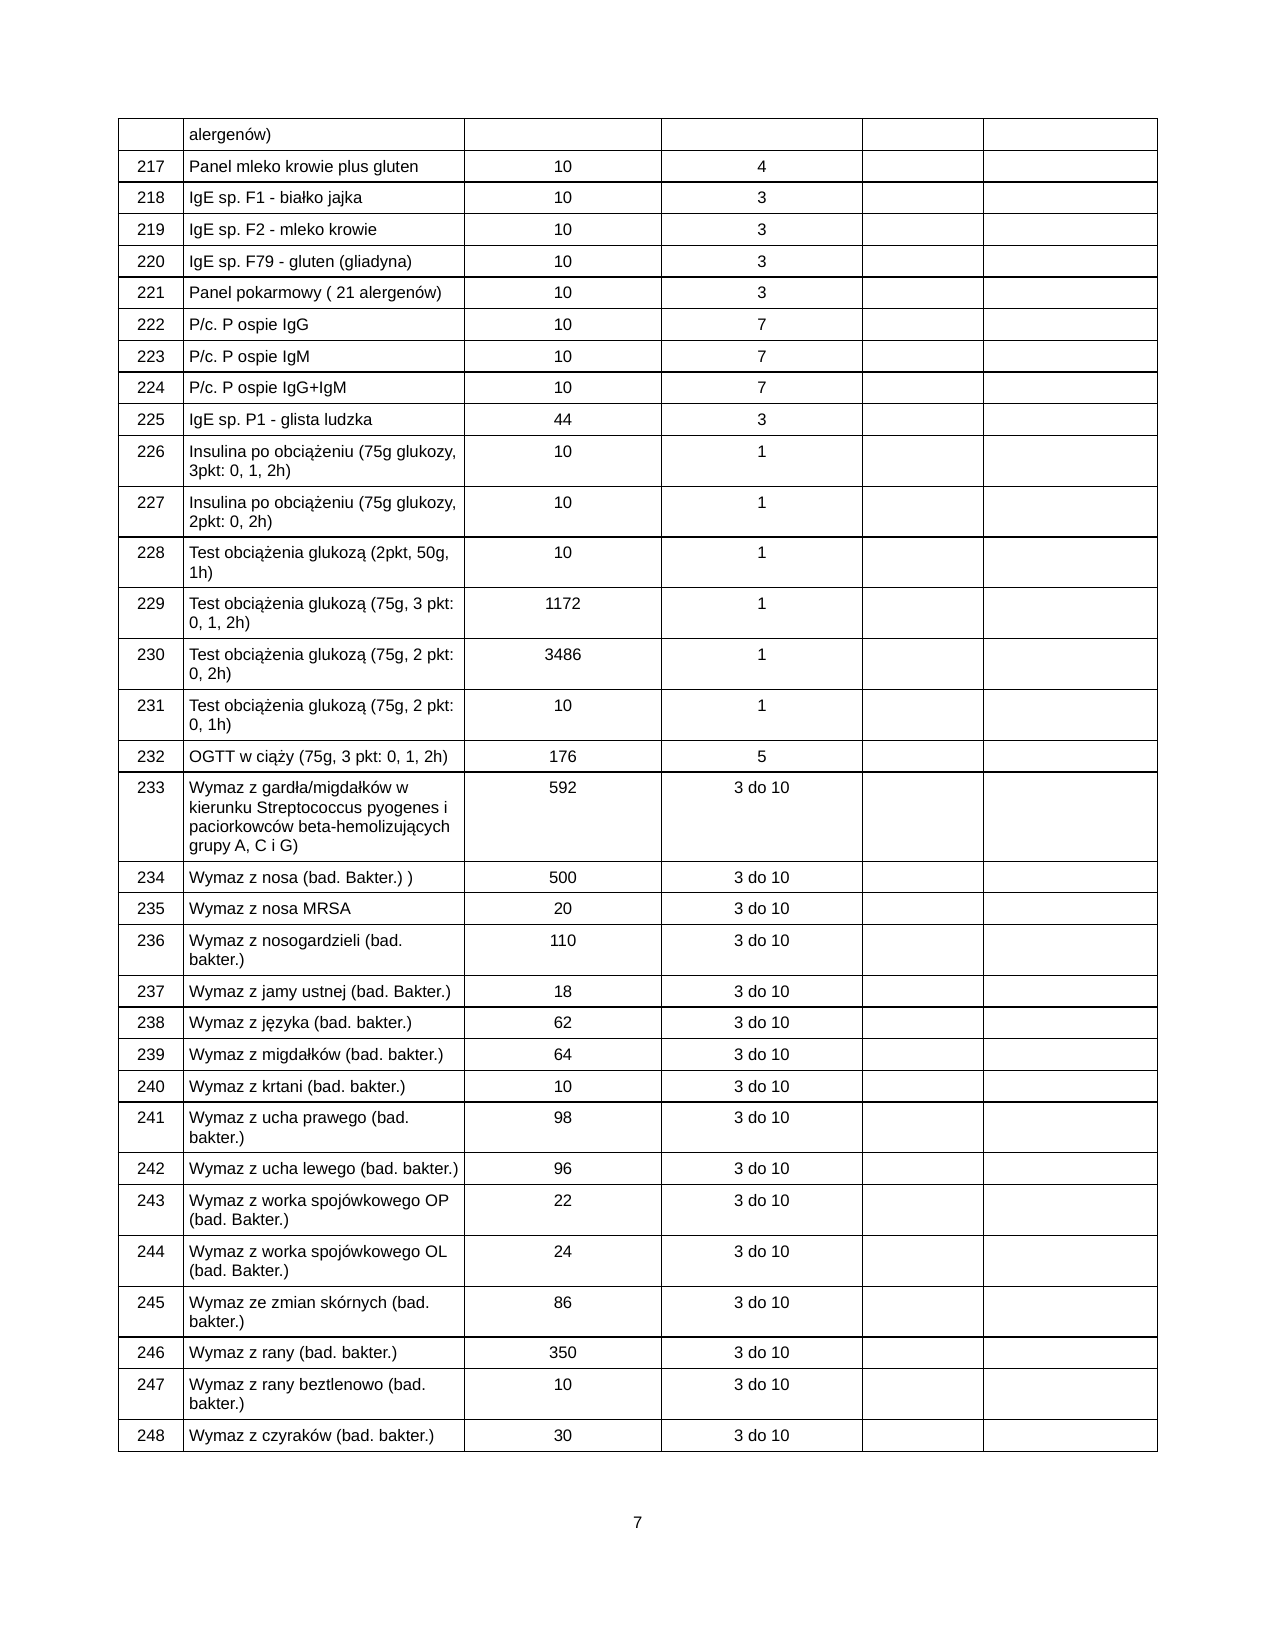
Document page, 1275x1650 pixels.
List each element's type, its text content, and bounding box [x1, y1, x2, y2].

table_cell [662, 119, 862, 150]
table_cell [863, 1338, 983, 1368]
table_cell 3 [662, 404, 862, 435]
table_cell Wymaz z ucha prawego (bad. bakter.) [184, 1103, 464, 1152]
table_cell 3 do 10 [662, 976, 862, 1006]
table_cell 225 [119, 404, 183, 435]
table_cell 1 [662, 436, 862, 486]
table_cell 3 [662, 278, 862, 308]
table_cell 10 [465, 487, 661, 536]
table_cell [984, 538, 1157, 587]
table_cell [863, 436, 983, 486]
table_cell 22 [465, 1185, 661, 1235]
table_cell 222 [119, 309, 183, 340]
table_cell 244 [119, 1236, 183, 1286]
table_cell 10 [465, 538, 661, 587]
table_cell 224 [119, 373, 183, 403]
table_cell [863, 278, 983, 308]
table_cell 3486 [465, 639, 661, 689]
table_cell Test obciążenia glukozą (75g, 2 pkt: 0, 1h) [184, 690, 464, 740]
table_cell [863, 690, 983, 740]
table_cell [863, 538, 983, 587]
table_cell 220 [119, 246, 183, 276]
table_cell [863, 1369, 983, 1419]
table_cell 10 [465, 309, 661, 340]
table_cell [863, 1185, 983, 1235]
table_cell 20 [465, 893, 661, 924]
table_cell 3 do 10 [662, 1071, 862, 1101]
table_cell 98 [465, 1103, 661, 1152]
table_cell 10 [465, 1369, 661, 1419]
table_cell 231 [119, 690, 183, 740]
table_cell [984, 487, 1157, 536]
table_cell [863, 151, 983, 181]
table_cell 1 [662, 538, 862, 587]
table_cell 110 [465, 925, 661, 975]
table_cell [119, 119, 183, 150]
table_cell 30 [465, 1420, 661, 1451]
table_cell [863, 183, 983, 213]
table_cell [863, 1039, 983, 1070]
table_cell [984, 1369, 1157, 1419]
table_cell 3 do 10 [662, 773, 862, 861]
table_cell [984, 436, 1157, 486]
table_cell [984, 893, 1157, 924]
table_cell Insulina po obciążeniu (75g glukozy, 3pkt: 0, 1, 2h) [184, 436, 464, 486]
table_cell [984, 119, 1157, 150]
table_cell 10 [465, 690, 661, 740]
table_cell [863, 119, 983, 150]
table_cell 239 [119, 1039, 183, 1070]
table_cell [984, 1071, 1157, 1101]
table_cell 10 [465, 214, 661, 245]
table_cell [984, 341, 1157, 371]
table_cell Wymaz z czyraków (bad. bakter.) [184, 1420, 464, 1451]
table_cell IgE sp. F2 - mleko krowie [184, 214, 464, 245]
table_cell [984, 373, 1157, 403]
table_cell [984, 588, 1157, 638]
table_cell 219 [119, 214, 183, 245]
table_cell Wymaz z nosogardzieli (bad. bakter.) [184, 925, 464, 975]
table_cell 223 [119, 341, 183, 371]
table_cell 234 [119, 862, 183, 892]
table_cell 226 [119, 436, 183, 486]
table_cell 3 do 10 [662, 925, 862, 975]
table_cell Wymaz z ucha lewego (bad. bakter.) [184, 1153, 464, 1184]
table_cell Wymaz z gardła/migdałków w kierunku Streptococcus pyogenes i paciorkowców beta-hemolizujących grupy A, C i G) [184, 773, 464, 861]
table_cell 238 [119, 1008, 183, 1038]
table_cell 3 [662, 214, 862, 245]
table_cell 1 [662, 639, 862, 689]
table_cell 3 do 10 [662, 1153, 862, 1184]
table_cell 10 [465, 341, 661, 371]
table_cell [465, 119, 661, 150]
table_cell 10 [465, 1071, 661, 1101]
table_cell 3 do 10 [662, 1369, 862, 1419]
table_cell 246 [119, 1338, 183, 1368]
table_cell Wymaz z rany (bad. bakter.) [184, 1338, 464, 1368]
table_cell Test obciążenia glukozą (75g, 3 pkt: 0, 1, 2h) [184, 588, 464, 638]
table_cell 10 [465, 246, 661, 276]
table_cell 228 [119, 538, 183, 587]
table_cell 64 [465, 1039, 661, 1070]
table_cell 221 [119, 278, 183, 308]
table_cell 10 [465, 373, 661, 403]
table_cell [984, 925, 1157, 975]
table_cell 44 [465, 404, 661, 435]
table_cell 86 [465, 1287, 661, 1336]
table_cell [984, 1185, 1157, 1235]
table_cell [984, 404, 1157, 435]
table_cell 245 [119, 1287, 183, 1336]
table_cell Wymaz z krtani (bad. bakter.) [184, 1071, 464, 1101]
table_cell 3 do 10 [662, 862, 862, 892]
table_cell 3 do 10 [662, 1420, 862, 1451]
table_cell 3 do 10 [662, 1338, 862, 1368]
table_cell Wymaz z worka spojówkowego OL (bad. Bakter.) [184, 1236, 464, 1286]
table_cell 592 [465, 773, 661, 861]
table_cell 241 [119, 1103, 183, 1152]
table_cell 3 do 10 [662, 1103, 862, 1152]
table_cell Wymaz z jamy ustnej (bad. Bakter.) [184, 976, 464, 1006]
table_cell 1 [662, 588, 862, 638]
table_cell 1172 [465, 588, 661, 638]
table_cell [984, 183, 1157, 213]
table_cell 500 [465, 862, 661, 892]
table_cell [984, 151, 1157, 181]
table_cell 5 [662, 741, 862, 771]
table_cell [863, 373, 983, 403]
table_cell 10 [465, 278, 661, 308]
table_cell P/c. P ospie IgM [184, 341, 464, 371]
table_cell [984, 214, 1157, 245]
table_cell P/c. P ospie IgG+IgM [184, 373, 464, 403]
table_cell [984, 246, 1157, 276]
table_cell [984, 1039, 1157, 1070]
table_cell [863, 214, 983, 245]
table_cell [984, 690, 1157, 740]
table_cell [863, 341, 983, 371]
table_cell P/c. P ospie IgG [184, 309, 464, 340]
table_cell [863, 1103, 983, 1152]
table_cell 4 [662, 151, 862, 181]
table_cell 229 [119, 588, 183, 638]
table_cell 62 [465, 1008, 661, 1038]
table_cell Wymaz z nosa MRSA [184, 893, 464, 924]
table_cell [863, 1071, 983, 1101]
table_cell Test obciążenia glukozą (2pkt, 50g, 1h) [184, 538, 464, 587]
table_cell [984, 309, 1157, 340]
table_cell 3 do 10 [662, 1287, 862, 1336]
table_cell [984, 773, 1157, 861]
table_cell 1 [662, 487, 862, 536]
table_cell [863, 925, 983, 975]
table_cell 3 do 10 [662, 893, 862, 924]
table_cell [863, 1420, 983, 1451]
table_cell 10 [465, 151, 661, 181]
table_cell [863, 404, 983, 435]
table_cell 243 [119, 1185, 183, 1235]
table_cell 247 [119, 1369, 183, 1419]
table_cell [863, 487, 983, 536]
table_cell [984, 862, 1157, 892]
table_cell Panel mleko krowie plus gluten [184, 151, 464, 181]
table_cell 233 [119, 773, 183, 861]
table_cell 7 [662, 309, 862, 340]
table_cell [984, 1153, 1157, 1184]
table_cell 1 [662, 690, 862, 740]
table_cell Wymaz z nosa (bad. Bakter.) ) [184, 862, 464, 892]
table_cell 3 do 10 [662, 1185, 862, 1235]
table_cell [863, 741, 983, 771]
table_cell 242 [119, 1153, 183, 1184]
table_cell [863, 588, 983, 638]
table_cell 10 [465, 436, 661, 486]
table_cell Wymaz z migdałków (bad. bakter.) [184, 1039, 464, 1070]
table_cell 7 [662, 373, 862, 403]
table_cell 235 [119, 893, 183, 924]
table_cell Wymaz z języka (bad. bakter.) [184, 1008, 464, 1038]
table_cell [863, 773, 983, 861]
table_cell 7 [662, 341, 862, 371]
table_cell [863, 1236, 983, 1286]
table_cell IgE sp. P1 - glista ludzka [184, 404, 464, 435]
table_cell [984, 1287, 1157, 1336]
table_cell [984, 1008, 1157, 1038]
table_cell [984, 639, 1157, 689]
table_cell [863, 639, 983, 689]
table_cell [863, 862, 983, 892]
table_cell [984, 1236, 1157, 1286]
table_cell 217 [119, 151, 183, 181]
table_cell Test obciążenia glukozą (75g, 2 pkt: 0, 2h) [184, 639, 464, 689]
table_cell [984, 1103, 1157, 1152]
table_cell 227 [119, 487, 183, 536]
table_cell Insulina po obciążeniu (75g glukozy, 2pkt: 0, 2h) [184, 487, 464, 536]
table_cell [984, 741, 1157, 771]
table_cell [863, 1153, 983, 1184]
table_cell [984, 976, 1157, 1006]
table_cell [863, 976, 983, 1006]
table_cell 3 [662, 183, 862, 213]
table_cell 3 [662, 246, 862, 276]
table_cell 24 [465, 1236, 661, 1286]
table_cell 232 [119, 741, 183, 771]
table_cell IgE sp. F1 - białko jajka [184, 183, 464, 213]
table_cell [863, 1008, 983, 1038]
table_cell [863, 246, 983, 276]
table_cell 3 do 10 [662, 1039, 862, 1070]
table_cell IgE sp. F79 - gluten (gliadyna) [184, 246, 464, 276]
table_cell 18 [465, 976, 661, 1006]
table_cell 350 [465, 1338, 661, 1368]
table_cell [984, 278, 1157, 308]
table_cell 176 [465, 741, 661, 771]
table_cell [863, 309, 983, 340]
table_cell [863, 893, 983, 924]
table_cell 3 do 10 [662, 1236, 862, 1286]
table_cell Wymaz ze zmian skórnych (bad. bakter.) [184, 1287, 464, 1336]
table_cell [984, 1420, 1157, 1451]
table_cell 236 [119, 925, 183, 975]
table_cell [863, 1287, 983, 1336]
table_cell 240 [119, 1071, 183, 1101]
table_cell Panel pokarmowy ( 21 alergenów) [184, 278, 464, 308]
table_cell Wymaz z worka spojówkowego OP (bad. Bakter.) [184, 1185, 464, 1235]
table_cell [984, 1338, 1157, 1368]
table_cell 237 [119, 976, 183, 1006]
table_cell 96 [465, 1153, 661, 1184]
table_cell alergenów) [184, 119, 464, 150]
table_cell 248 [119, 1420, 183, 1451]
table_cell 218 [119, 183, 183, 213]
table_cell 3 do 10 [662, 1008, 862, 1038]
table_cell 10 [465, 183, 661, 213]
table_cell 230 [119, 639, 183, 689]
table_cell OGTT w ciąży (75g, 3 pkt: 0, 1, 2h) [184, 741, 464, 771]
table_cell Wymaz z rany beztlenowo (bad. bakter.) [184, 1369, 464, 1419]
